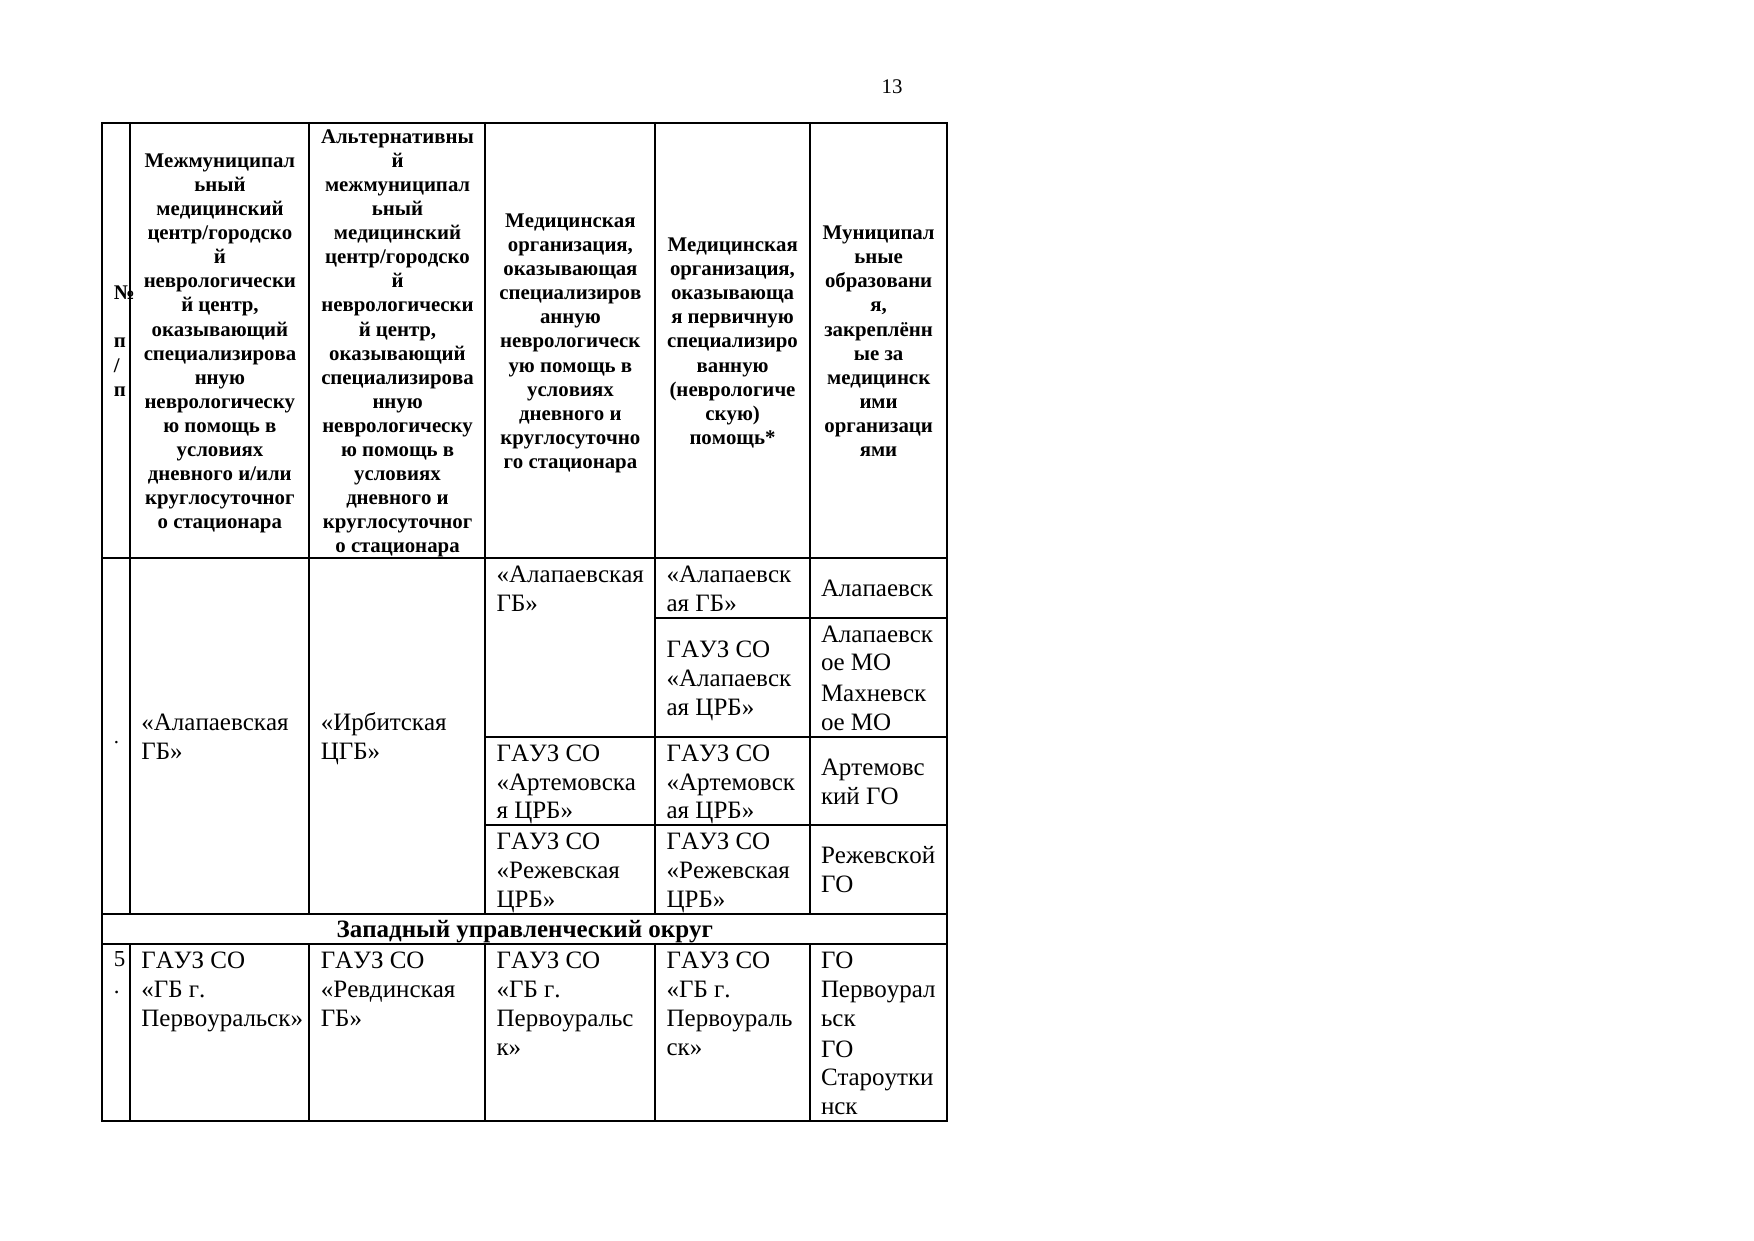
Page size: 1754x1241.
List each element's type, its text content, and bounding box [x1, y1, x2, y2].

table_cell [1332, 943, 1464, 1032]
table_cell [1464, 824, 1590, 912]
table_cell ГАУЗ СО «Артемовская ЦРБ» [486, 738, 654, 824]
table_cell [1201, 557, 1332, 617]
table_cell [1332, 824, 1464, 912]
table_header Медицинская организация, оказывающая первичную специализированную (неврологическую) помощь* [656, 124, 809, 557]
table_cell Западный управленческий округ [103, 915, 946, 943]
table_cell [1464, 913, 1590, 943]
table_cell [1464, 1032, 1590, 1120]
table_cell [948, 913, 1074, 943]
table_cell ГАУЗ СО «ГБ г. Первоуральск» [131, 945, 308, 1120]
table_cell [1464, 736, 1590, 824]
table_cell [1332, 617, 1464, 676]
table_cell [948, 617, 1074, 676]
table_cell [948, 943, 1074, 1032]
table_header [1201, 122, 1332, 557]
table_cell 5. [103, 945, 129, 1120]
table_cell «Ирбитская ЦГБ» [310, 559, 484, 912]
table_cell [948, 676, 1074, 736]
table_header [1464, 122, 1590, 557]
table_cell . [103, 559, 129, 912]
table_cell [1074, 1032, 1201, 1120]
table_cell «Алапаевская ГБ» [131, 559, 308, 912]
table_header № п/п [103, 124, 129, 557]
table_cell ГАУЗ СО «ГБ г. Первоуральск» [656, 945, 809, 1120]
table_cell [1074, 617, 1201, 676]
table_cell «Алапаевская ГБ» [656, 559, 809, 617]
table_cell [1201, 617, 1332, 676]
table_cell [1201, 676, 1332, 736]
table_cell [1074, 676, 1201, 736]
table_cell ГАУЗ СО «Режевская ЦРБ» [656, 826, 809, 912]
table_cell [1201, 913, 1332, 943]
table_cell [1464, 617, 1590, 676]
table_cell [1464, 943, 1590, 1032]
table_cell [1074, 736, 1201, 824]
table_cell Алапаевск [811, 559, 946, 617]
table_cell [1201, 824, 1332, 912]
table_header Альтернативный межмуниципальный медицинский центр/городской неврологический центр, оказывающий специализированную неврологическую помощь в условиях дневного и круглосуточного стационара [310, 124, 484, 557]
table_cell ГАУЗ СО «ГБ г. Первоуральск» [486, 945, 654, 1120]
table_cell [1074, 943, 1201, 1032]
table_cell [1332, 913, 1464, 943]
table_header Муниципальные образования, закреплённые за медицинскими организациями [811, 124, 946, 557]
table_cell ГО Староуткинск [811, 1032, 946, 1120]
table_cell ГАУЗ СО «Артемовская ЦРБ» [656, 738, 809, 824]
table_cell ГАУЗ СО «Режевская ЦРБ» [486, 826, 654, 912]
table_header Медицинская организация, оказывающая специализированную неврологическую помощь в условиях дневного и круглосуточного стационара [486, 124, 654, 557]
table_cell «Алапаевская ГБ» [486, 559, 654, 736]
table_cell [1074, 824, 1201, 912]
table_cell [948, 824, 1074, 912]
table_cell [1332, 676, 1464, 736]
table_cell [948, 1032, 1074, 1120]
table_cell ГАУЗ СО «Ревдинская ГБ» [310, 945, 484, 1120]
table_cell Алапаевское МО [811, 619, 946, 676]
table_cell [1332, 736, 1464, 824]
table_cell Артемовский ГО [811, 738, 946, 824]
table_header [1074, 122, 1201, 557]
table_cell ГАУЗ СО «Алапаевская ЦРБ» [656, 619, 809, 736]
table_cell [1074, 913, 1201, 943]
table_cell Режевской ГО [811, 826, 946, 912]
table_header Межмуниципальный медицинский центр/городской неврологический центр, оказывающий специализированную неврологическую помощь в условиях дневного и/или круглосуточного стационара [131, 124, 308, 557]
table_cell ГО Первоуральск [811, 945, 946, 1032]
table_cell [1464, 676, 1590, 736]
table_cell [1464, 557, 1590, 617]
table_cell [948, 736, 1074, 824]
table_header [948, 122, 1074, 557]
table_cell [1201, 943, 1332, 1032]
table_cell [1332, 1032, 1464, 1120]
table_cell [1201, 1032, 1332, 1120]
table_cell [948, 557, 1074, 617]
table_header [1332, 122, 1464, 557]
table_cell [1074, 557, 1201, 617]
table_cell [1201, 736, 1332, 824]
table_cell [1332, 557, 1464, 617]
table_cell Махневское МО [811, 676, 946, 736]
